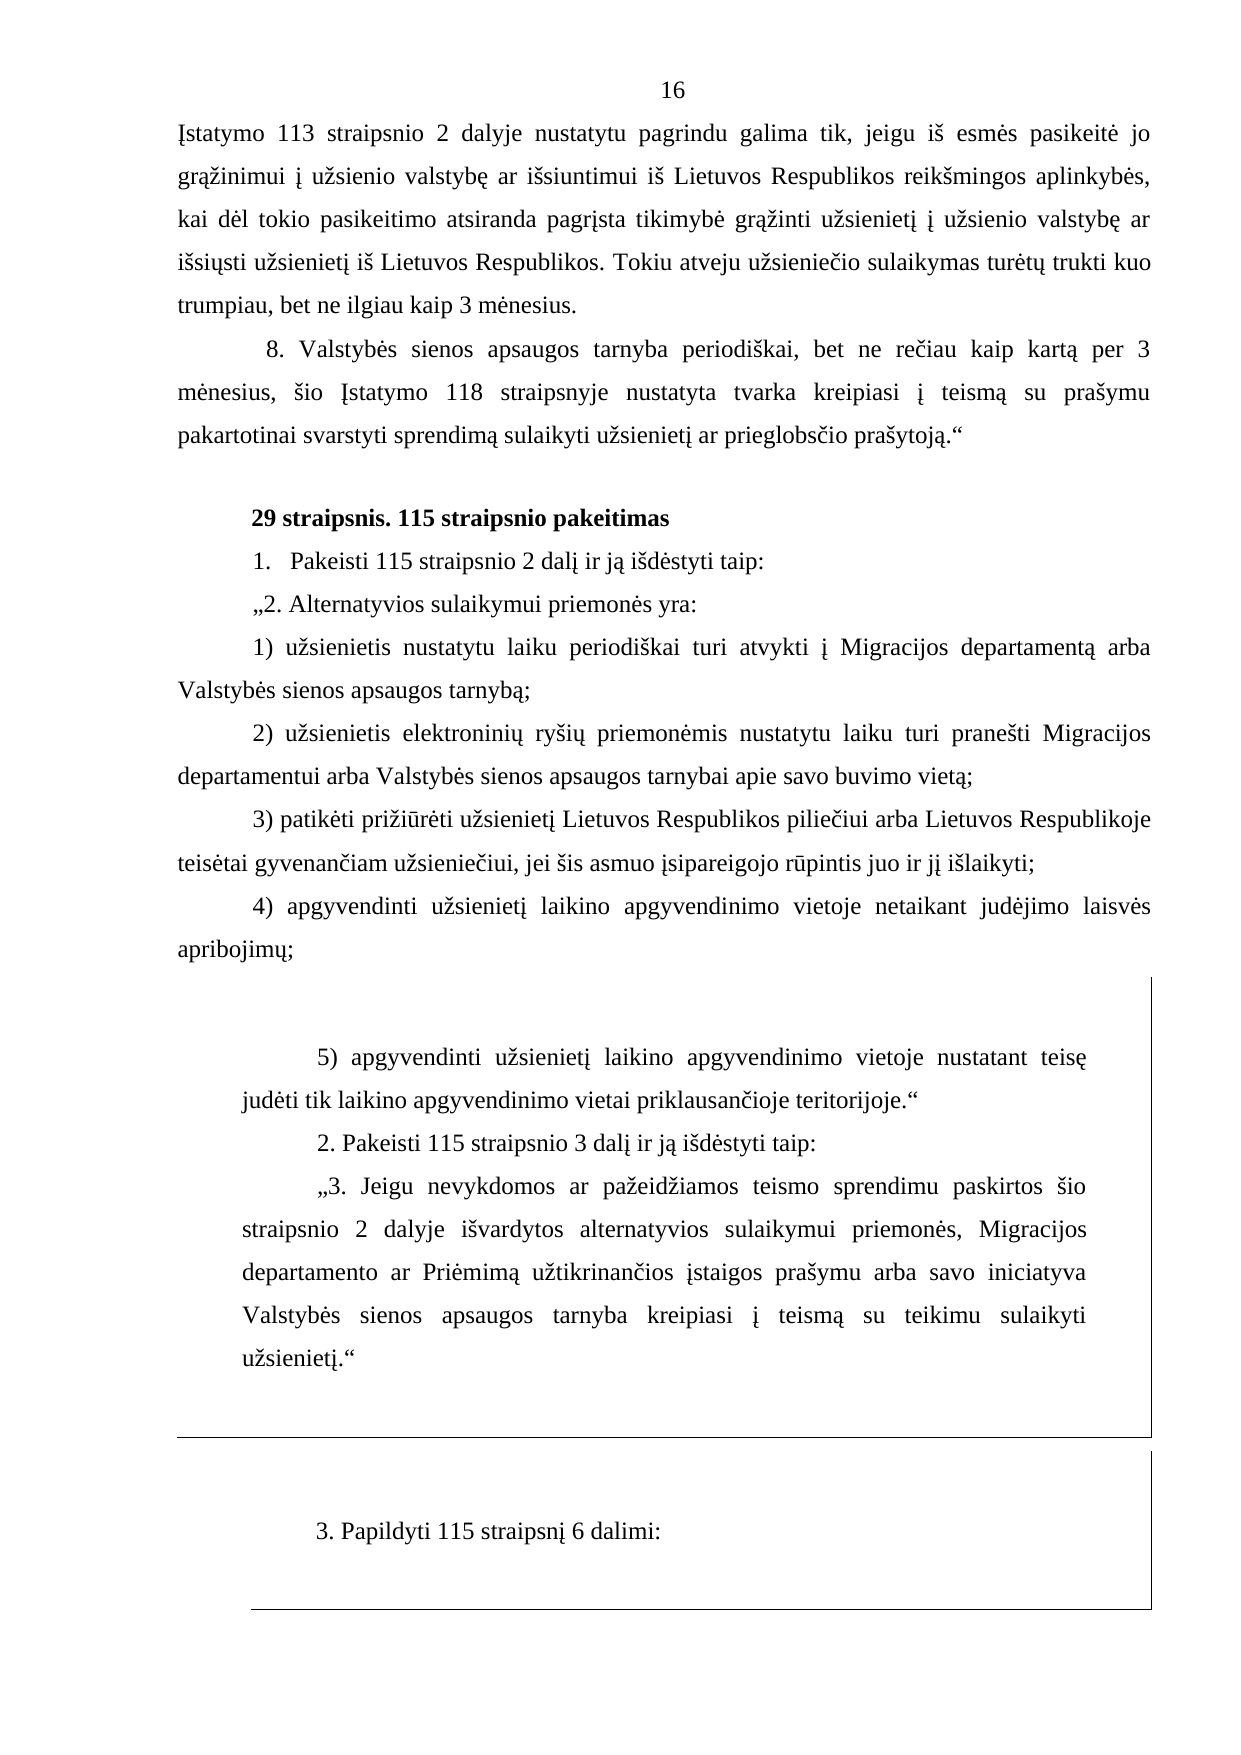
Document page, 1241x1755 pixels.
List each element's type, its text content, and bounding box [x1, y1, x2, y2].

text 4) apgyvendinti užsienietį laikino apgyvendinimo vietoje netaikant judėjimo laisvės apribojimų; [177, 891, 1152, 963]
text 1) užsienietis nustatytu laiku periodiškai turi atvykti į Migracijos departamentą arba Valstybės sienos apsaugos tarnybą; [177, 632, 1152, 704]
text 5) apgyvendinti užsienietį laikino apgyvendinimo vietoje nustatant teisę judėti tik laikino apgyvendinimo vietai priklausančioje teritorijoje.“ [177, 977, 1151, 1063]
text 3. Papildyti 115 straipsnį 6 dalimi: [251, 1451, 1151, 1609]
text „3. Jeigu nevykdomos ar pažeidžiamos teismo sprendimu paskirtos šio straipsnio 2 dalyje išvardytos alternatyvios sulaikymui priemonės, Migracijos departamento ar Priėmimą užtikrinančios įstaigos prašymu arba savo iniciatyva Valstybės sienos apsaugos tarnyba kreipiasi į teismą su teikimu sulaikyti užsienietį.“ [177, 1106, 1152, 1437]
text 2) užsienietis elektroninių ryšių priemonėmis nustatytu laiku turi pranešti Migracijos departamentui arba Valstybės sienos apsaugos tarnybai apie savo buvimo vietą; [177, 718, 1152, 790]
text Įstatymo 113 straipsnio 2 dalyje nustatytu pagrindu galima tik, jeigu iš esmės pasikeitė jo grąžinimui į užsienio valstybę ar išsiuntimui iš Lietuvos Respublikos reikšmingos aplinkybės, kai dėl tokio pasikeitimo atsiranda pagrįsta tikimybė grąžinti užsienietį į užsienio valstybę ar išsiųsti užsienietį iš Lietuvos Respublikos. Tokiu atveju užsieniečio sulaikymas turėtų trukti kuo trumpiau, bet ne ilgiau kaip 3 mėnesius. [177, 118, 1152, 319]
text 8. Valstybės sienos apsaugos tarnyba periodiškai, bet ne rečiau kaip kartą per 3 mėnesius, šio Įstatymo 118 straipsnyje nustatyta tvarka kreipiasi į teismą su prašymu pakartotinai svarstyti sprendimą sulaikyti užsienietį ar prieglobsčio prašytoją.“ [177, 334, 1152, 449]
text 2. Pakeisti 115 straipsnio 3 dalį ir ją išdėstyti taip: [177, 1063, 1152, 1106]
text 1. Pakeisti 115 straipsnio 2 dalį ir ją išdėstyti taip: [252, 546, 1152, 574]
text 29 straipsnis. 115 straipsnio pakeitimas [177, 503, 1152, 531]
text 3) patikėti prižiūrėti užsienietį Lietuvos Respublikos piliečiui arba Lietuvos Respublikoje teisėtai gyvenančiam užsieniečiui, jei šis asmuo įsipareigojo rūpintis juo ir jį išlaikyti; [177, 804, 1152, 876]
text „2. Alternatyvios sulaikymui priemonės yra: [177, 589, 1152, 618]
